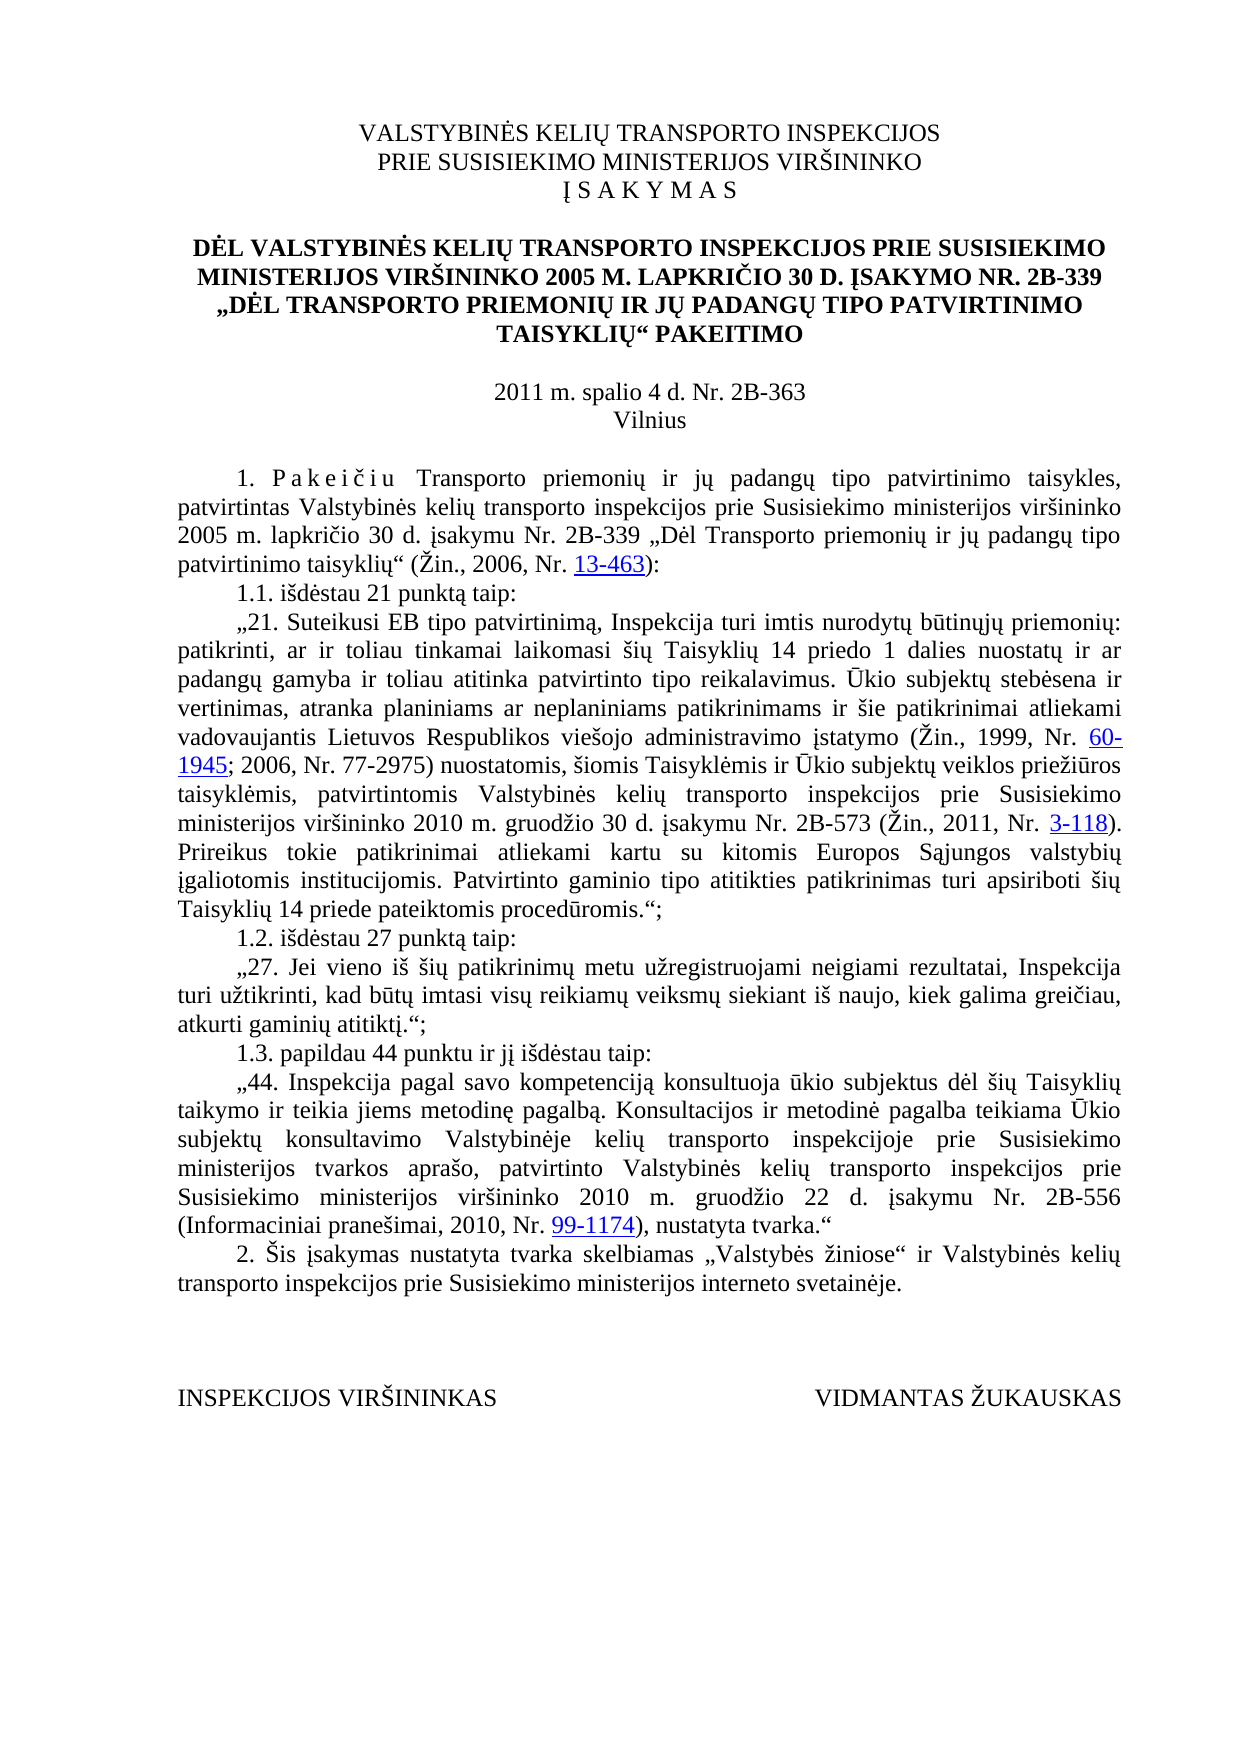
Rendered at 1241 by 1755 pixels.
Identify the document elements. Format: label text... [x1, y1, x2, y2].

text Inspekcijos viršininkas Vidmantas Žukauskas [177, 1383, 1122, 1412]
text „27. Jei vieno iš šių patikrinimų metu užregistruojami neigiami rezultatai, Inspekcija turi užtikrinti, kad būtų imtasi visų reikiamų veiksmų siekiant iš naujo, kiek galima greičiau, atkurti gaminių atitiktį.“; [177, 952, 1122, 1038]
text DĖL VALSTYBINĖS KELIŲ TRANSPORTO INSPEKCIJOS PRIE SUSISIEKIMO MINISTERIJOS VIRŠININKO 2005 m. LAPKRIČIO 30 d. ĮSAKYMO Nr. 2B-339 „DĖL TRANSPORTO PRIEMONIŲ IR JŲ PADANGŲ TIPO PATVIRTINIMO TAISYKLIŲ“ PAKEITIMO [177, 233, 1122, 348]
text 1.3. papildau 44 punktu ir jį išdėstau taip: [177, 1038, 1122, 1067]
text „21. Suteikusi EB tipo patvirtinimą, Inspekcija turi imtis nurodytų būtinųjų priemonių: patikrinti, ar ir toliau tinkamai laikomasi šių Taisyklių 14 priedo 1 dalies nuostatų ir ar padangų gamyba ir toliau atitinka patvirtinto tipo reikalavimus. Ūkio subjektų stebėsena ir vertinimas, atranka planiniams ar neplaniniams patikrinimams ir šie patikrinimai atliekami vadovaujantis Lietuvos Respublikos viešojo administravimo įstatymo (Žin., 1999, Nr. 60-1945; 2006, Nr. 77-2975) nuostatomis, šiomis Taisyklėmis ir Ūkio subjektų veiklos priežiūros taisyklėmis, patvirtintomis Valstybinės kelių transporto inspekcijos prie Susisiekimo ministerijos viršininko 2010 m. gruodžio 30 d. įsakymu Nr. 2B-573 (Žin., 2011, Nr. 3-118). Prireikus tokie patikrinimai atliekami kartu su kitomis Europos Sąjungos valstybių įgaliotomis institucijomis. Patvirtinto gaminio tipo atitikties patikrinimas turi apsiriboti šių Taisyklių 14 priede pateiktomis procedūromis.“; [177, 607, 1122, 923]
text VALSTYBINĖS KELIŲ TRANSPORTO INSPEKCIJOS [177, 118, 1122, 147]
text PRIE SUSISIEKIMO MINISTERIJOS VIRŠININKO [177, 147, 1122, 176]
text 1. Pakeičiu Transporto priemonių ir jų padangų tipo patvirtinimo taisykles, patvirtintas Valstybinės kelių transporto inspekcijos prie Susisiekimo ministerijos viršininko 2005 m. lapkričio 30 d. įsakymu Nr. 2B-339 „Dėl Transporto priemonių ir jų padangų tipo patvirtinimo taisyklių“ (Žin., 2006, Nr. 13-463): [177, 463, 1122, 578]
text „44. Inspekcija pagal savo kompetenciją konsultuoja ūkio subjektus dėl šių Taisyklių taikymo ir teikia jiems metodinę pagalbą. Konsultacijos ir metodinė pagalba teikiama Ūkio subjektų konsultavimo Valstybinėje kelių transporto inspekcijoje prie Susisiekimo ministerijos tvarkos aprašo, patvirtinto Valstybinės kelių transporto inspekcijos prie Susisiekimo ministerijos viršininko 2010 m. gruodžio 22 d. įsakymu Nr. 2B-556 (Informaciniai pranešimai, 2010, Nr. 99-1174), nustatyta tvarka.“ [177, 1067, 1122, 1239]
text 1.2. išdėstau 27 punktą taip: [177, 923, 1122, 952]
text 2. Šis įsakymas nustatyta tvarka skelbiamas „Valstybės žiniose“ ir Valstybinės kelių transporto inspekcijos prie Susisiekimo ministerijos interneto svetainėje. [177, 1239, 1122, 1297]
text 2011 m. spalio 4 d. Nr. 2B-363 [177, 377, 1122, 406]
text Vilnius [177, 406, 1122, 434]
text 1.1. išdėstau 21 punktą taip: [177, 578, 1122, 607]
text Į S A K Y M A S [177, 176, 1122, 204]
